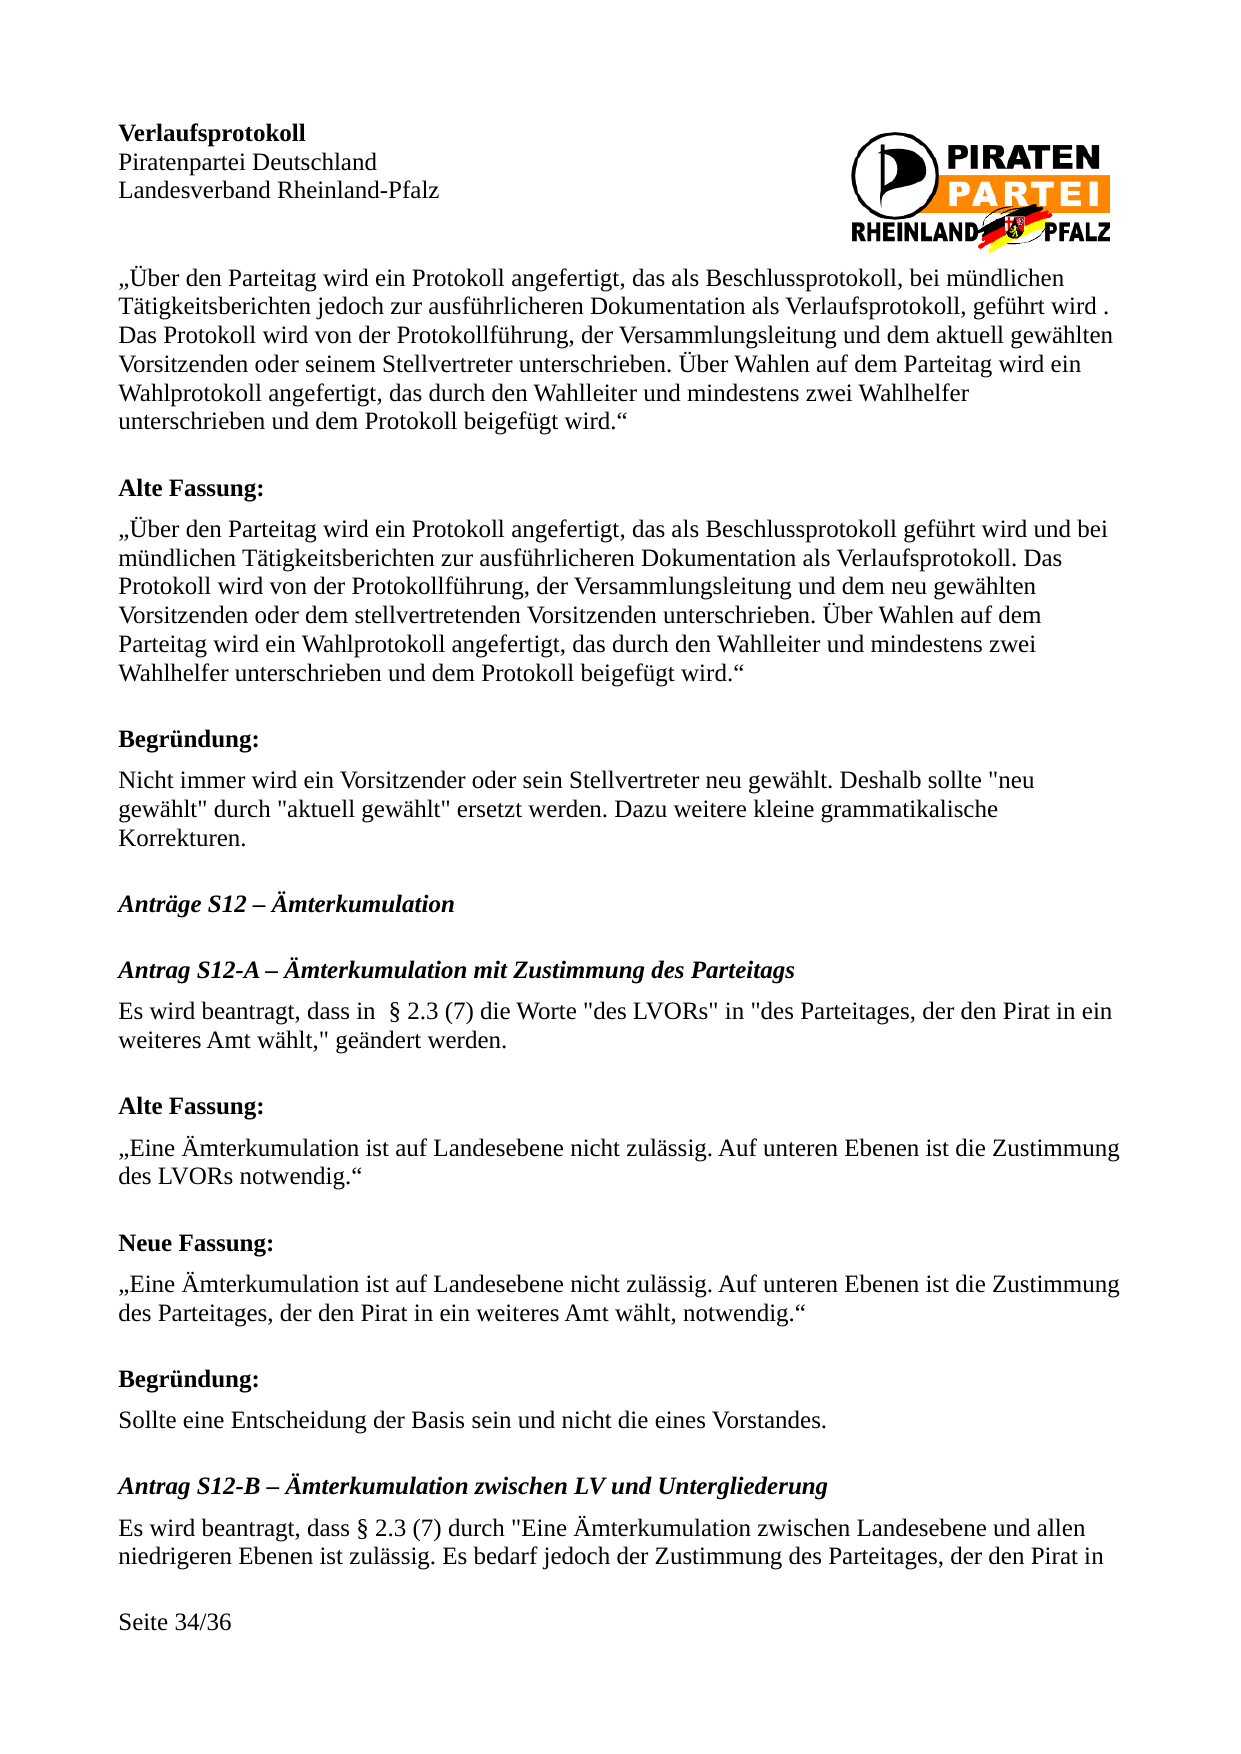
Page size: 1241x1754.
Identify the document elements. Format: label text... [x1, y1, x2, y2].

text Es wird beantragt, dass in § 2.3 (7) die Worte "des LVORs" in "des Parteitages, der den Pirat in ein weiteres Amt wählt," geändert werden. [118, 996, 1122, 1054]
text „Eine Ämterkumulation ist auf Landesebene nicht zulässig. Auf unteren Ebenen ist die Zustimmung des LVORs notwendig.“ [118, 1133, 1122, 1190]
text Sollte eine Entscheidung der Basis sein und nicht die eines Vorstandes. [118, 1405, 1122, 1434]
subtitle Antrag S12-B – Ämterkumulation zwischen LV und Untergliederung [118, 1471, 1122, 1500]
picture [835, 121, 1110, 255]
subtitle Antrag S12-A – Ämterkumulation mit Zustimmung des Parteitags [118, 955, 1122, 984]
subtitle Neue Fassung: [118, 1228, 1122, 1256]
text „Eine Ämterkumulation ist auf Landesebene nicht zulässig. Auf unteren Ebenen ist die Zustimmung des Parteitages, der den Pirat in ein weiteres Amt wählt, notwendig.“ [118, 1269, 1122, 1326]
text Nicht immer wird ein Vorsitzender oder sein Stellvertreter neu gewählt. Deshalb sollte "neu gewählt" durch "aktuell gewählt" ersetzt werden. Dazu weitere kleine grammatikalische Korrekturen. [118, 765, 1122, 851]
subtitle Alte Fassung: [118, 473, 1122, 501]
text „Über den Parteitag wird ein Protokoll angefertigt, das als Beschlussprotokoll, bei mündlichen Tätigkeitsberichten jedoch zur ausführlicheren Dokumentation als Verlaufsprotokoll, geführt wird . Das Protokoll wird von der Protokollführung, der Versammlungsleitung und dem aktuell gewählten Vorsitzenden oder seinem Stellvertreter unterschrieben. Über Wahlen auf dem Parteitag wird ein Wahlprotokoll angefertigt, das durch den Wahlleiter und mindestens zwei Wahlhelfer unterschrieben und dem Protokoll beigefügt wird.“ [118, 263, 1122, 435]
subtitle Begründung: [118, 724, 1122, 753]
subtitle Anträge S12 – Ämterkumulation [118, 889, 1122, 918]
text „Über den Parteitag wird ein Protokoll angefertigt, das als Beschlussprotokoll geführt wird und bei mündlichen Tätigkeitsberichten zur ausführlicheren Dokumentation als Verlaufsprotokoll. Das Protokoll wird von der Protokollführung, der Versammlungsleitung und dem neu gewählten Vorsitzenden oder dem stellvertretenden Vorsitzenden unterschrieben. Über Wahlen auf dem Parteitag wird ein Wahlprotokoll angefertigt, das durch den Wahlleiter und mindestens zwei Wahlhelfer unterschrieben und dem Protokoll beigefügt wird.“ [118, 514, 1122, 686]
subtitle Alte Fassung: [118, 1091, 1122, 1120]
subtitle Begründung: [118, 1364, 1122, 1393]
text Es wird beantragt, dass § 2.3 (7) durch "Eine Ämterkumulation zwischen Landesebene und allen niedrigeren Ebenen ist zulässig. Es bedarf jedoch der Zustimmung des Parteitages, der den Pirat in [118, 1513, 1122, 1570]
